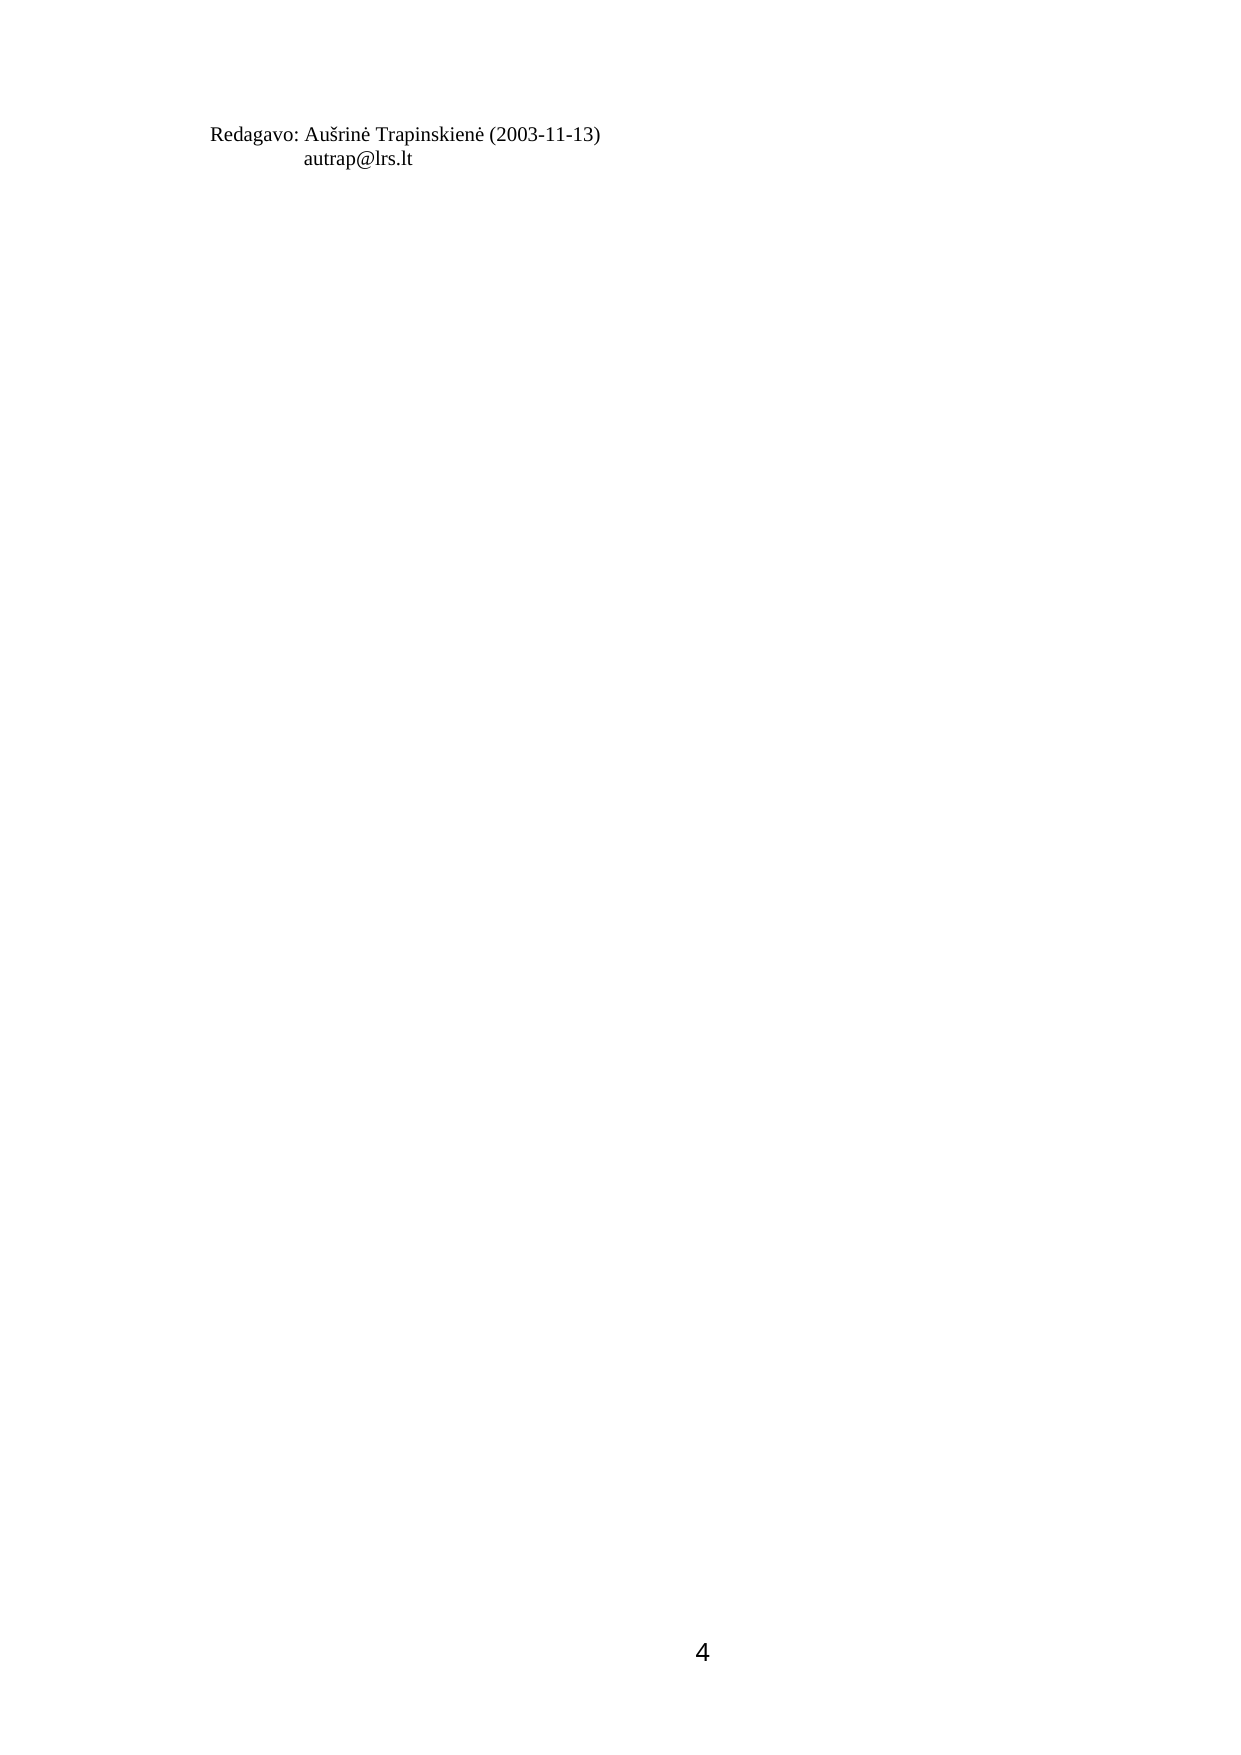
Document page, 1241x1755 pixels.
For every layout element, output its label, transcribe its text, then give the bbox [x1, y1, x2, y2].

text Redagavo: Aušrinė Trapinskienė (2003-11-13) [210, 122, 1120, 146]
text autrap@lrs.lt [210, 146, 1120, 170]
